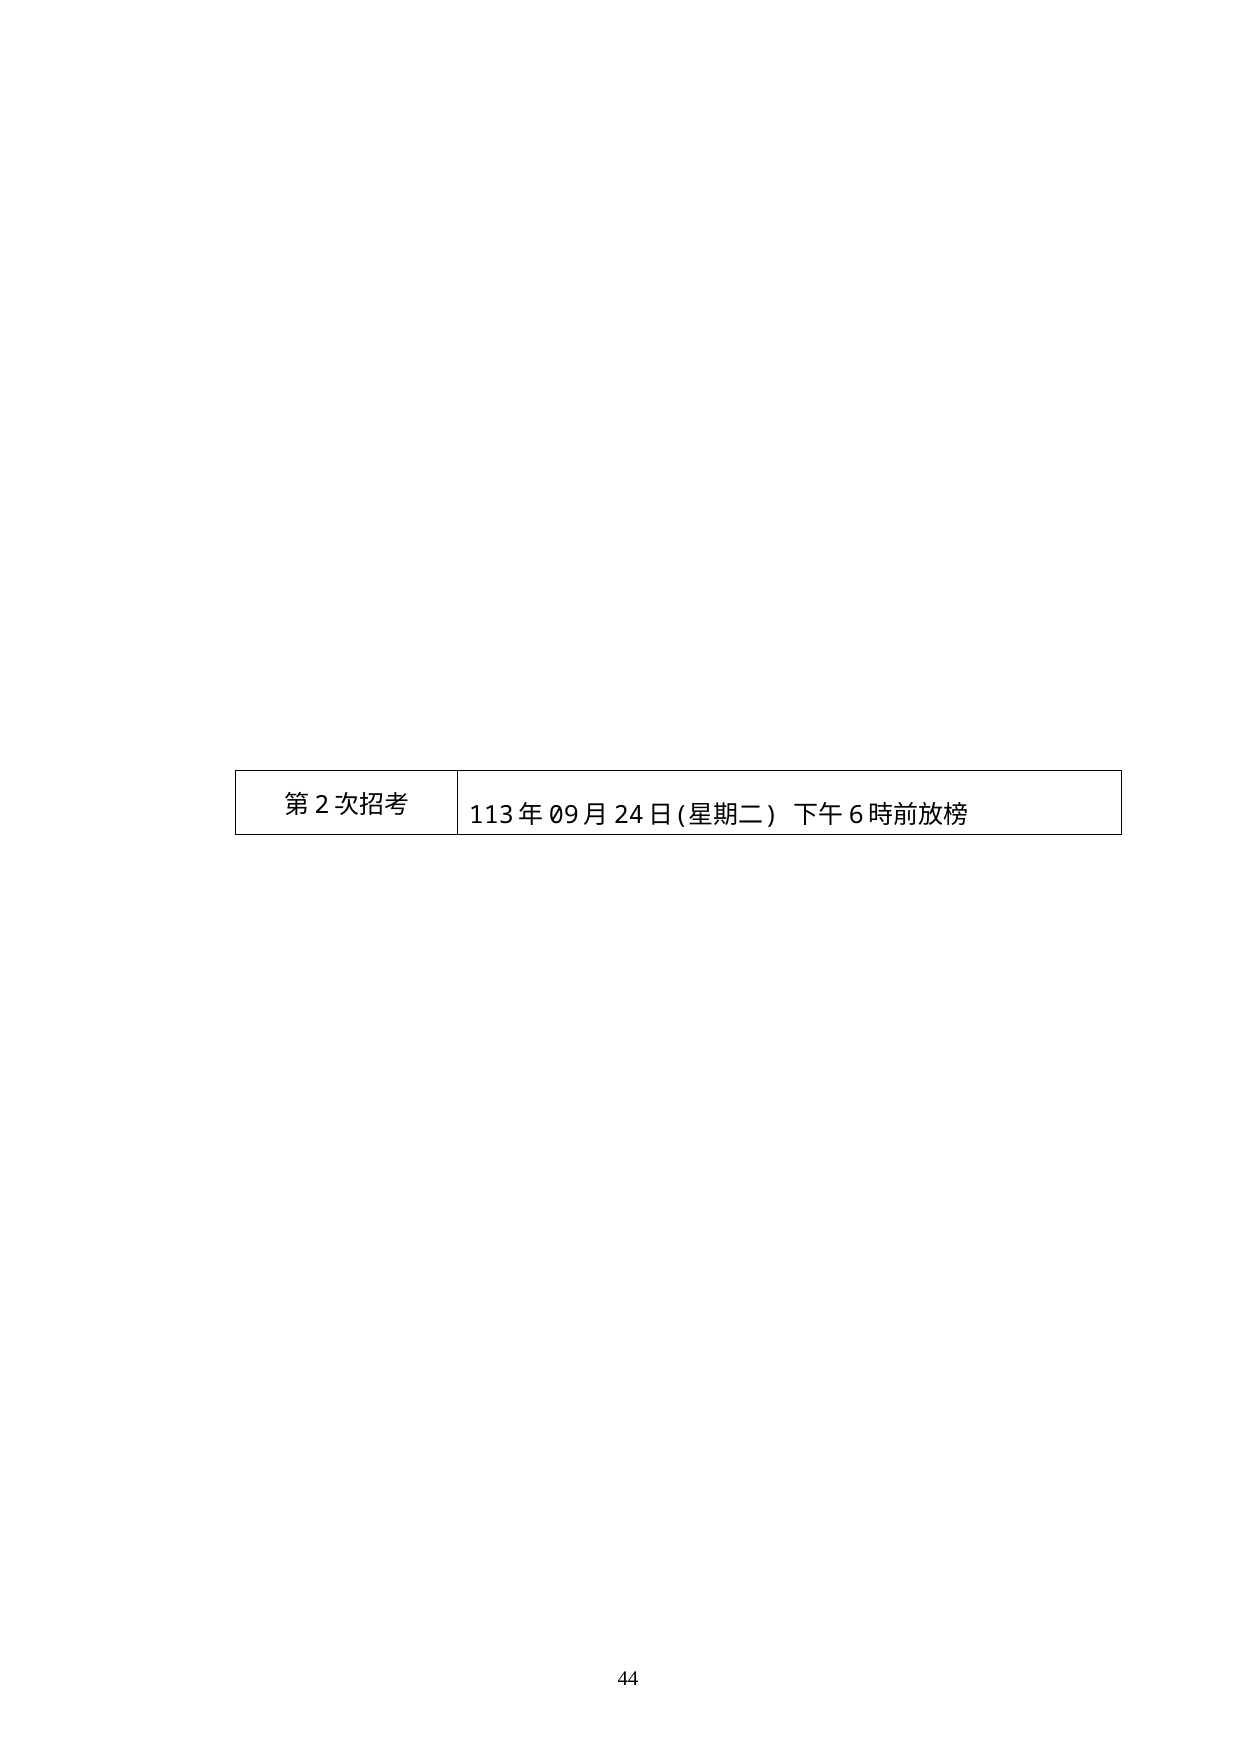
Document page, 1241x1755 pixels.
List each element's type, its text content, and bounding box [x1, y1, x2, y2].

table_cell 第2次招考 [236, 771, 457, 834]
table_cell 113年09月24日(星期二) 下午6時前放榜 [458, 771, 1121, 834]
